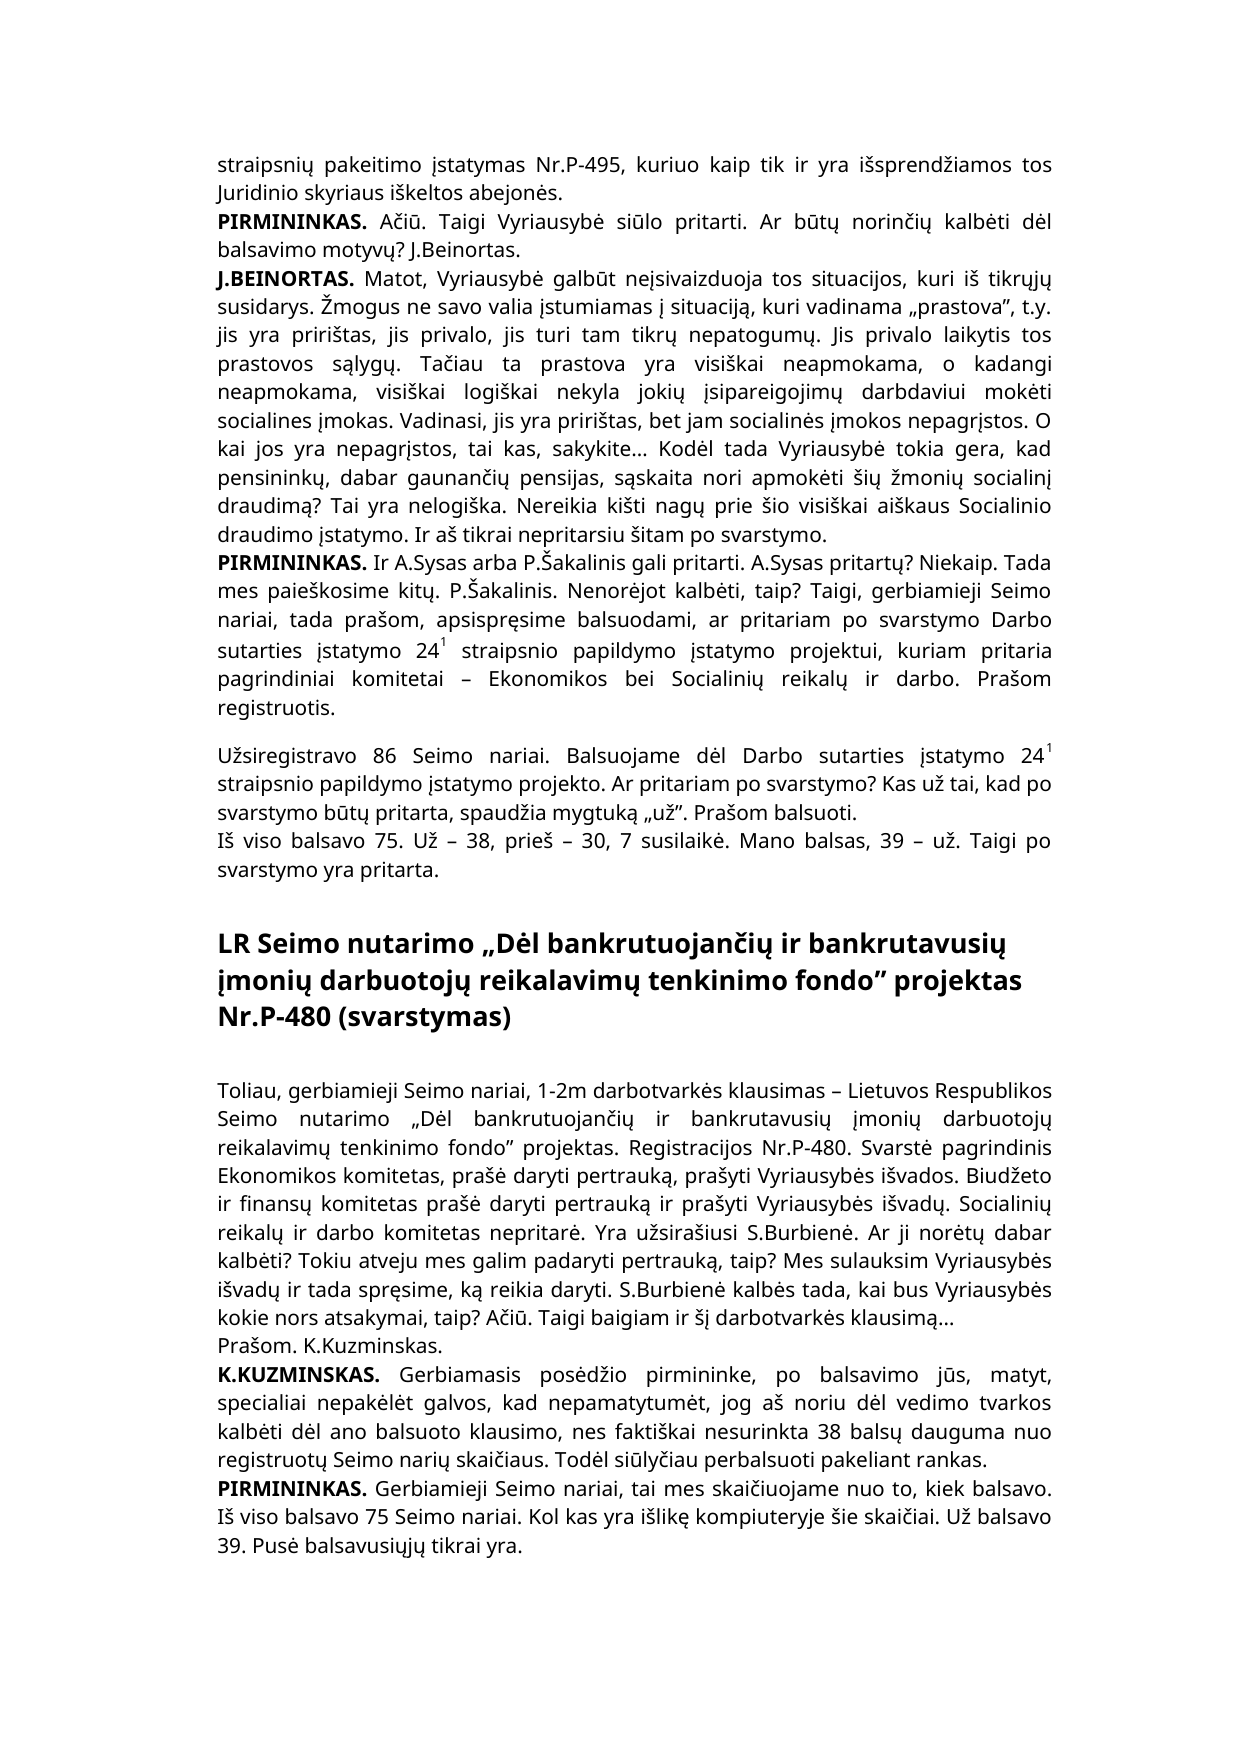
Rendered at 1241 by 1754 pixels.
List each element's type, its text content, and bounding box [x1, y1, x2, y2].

text Iš viso balsavo 75. Už – 38, prieš – 30, 7 susilaikė. Mano balsas, 39 – už. Taigi po svarstymo yra pritarta. [217, 826, 1053, 883]
text J.BEINORTAS. Matot, Vyriausybė galbūt neįsivaizduoja tos situacijos, kuri iš tikrųjų susidarys. Žmogus ne savo valia įstumiamas į situaciją, kuri vadinama „prastova”, t.y. jis yra pririštas, jis privalo, jis turi tam tikrų nepatogumų. Jis privalo laikytis tos prastovos sąlygų. Tačiau ta prastova yra visiškai neapmokama, o kadangi neapmokama, visiškai logiškai nekyla jokių įsipareigojimų darbdaviui mokėti socialines įmokas. Vadinasi, jis yra pririštas, bet jam socialinės įmokos nepagrįstos. O kai jos yra nepagrįstos, tai kas, sakykite… Kodėl tada Vyriausybė tokia gera, kad pensininkų, dabar gaunančių pensijas, sąskaita nori apmokėti šių žmonių socialinį draudimą? Tai yra nelogiška. Nereikia kišti nagų prie šio visiškai aiškaus Socialinio draudimo įstatymo. Ir aš tikrai nepritarsiu šitam po svarstymo. [217, 264, 1053, 548]
text PIRMININKAS. Ačiū. Taigi Vyriausybė siūlo pritarti. Ar būtų norinčių kalbėti dėl balsavimo motyvų? J.Beinortas. [217, 207, 1053, 264]
text K.KUZMINSKAS. Gerbiamasis posėdžio pirmininke, po balsavimo jūs, matyt, specialiai nepakėlėt galvos, kad nepamatytumėt, jog aš noriu dėl vedimo tvarkos kalbėti dėl ano balsuoto klausimo, nes faktiškai nesurinkta 38 balsų dauguma nuo registruotų Seimo narių skaičiaus. Todėl siūlyčiau perbalsuoti pakeliant rankas. [217, 1360, 1053, 1474]
text Užsiregistravo 86 Seimo nariai. Balsuojame dėl Darbo sutarties įstatymo 241 straipsnio papildymo įstatymo projekto. Ar pritariam po svarstymo? Kas už tai, kad po svarstymo būtų pritarta, spaudžia mygtuką „už”. Prašom balsuoti. [217, 721, 1053, 826]
text PIRMININKAS. Gerbiamieji Seimo nariai, tai mes skaičiuojame nuo to, kiek balsavo. Iš viso balsavo 75 Seimo nariai. Kol kas yra išlikę kompiuteryje šie skaičiai. Už balsavo 39. Pusė balsavusiųjų tikrai yra. [217, 1474, 1053, 1559]
text PIRMININKAS. Ir A.Sysas arba P.Šakalinis gali pritarti. A.Sysas pritartų? Niekaip. Tada mes paieškosime kitų. P.Šakalinis. Nenorėjot kalbėti, taip? Taigi, gerbiamieji Seimo nariai, tada prašom, apsispręsime balsuodami, ar pritariam po svarstymo Darbo sutarties įstatymo 241 straipsnio papildymo įstatymo projektui, kuriam pritaria pagrindiniai komitetai – Ekonomikos bei Socialinių reikalų ir darbo. Prašom registruotis. [217, 548, 1053, 721]
text LR Seimo nutarimo „Dėl bankrutuojančių ir bankrutavusių įmonių darbuotojų reikalavimų tenkinimo fondo” projektas Nr.P-480 (svarstymas) [217, 924, 1023, 1035]
text J.BIVAINIS. Gerbiamieji Seimo nariai, tas įstatymo papildymas jau yra sąlygotas Bankroto įstatymo 15 straipsnio ketvirtosios dalies 11 punkto. Be to, Juridinio skyriaus pasakytos abejonės dėl kai kurių neatitikimų yra sprendžiamos, nes Seime yra įregistruotas Darbo sutarties įstatymo papildymo 171, 172 straipsniais ir 3 ir 281 straipsnių pakeitimo įstatymas Nr.P-495, kuriuo kaip tik ir yra išsprendžiamos tos Juridinio skyriaus iškeltos abejonės. [217, 150, 1053, 207]
text Toliau, gerbiamieji Seimo nariai, 1-2m darbotvarkės klausimas – Lietuvos Respublikos Seimo nutarimo „Dėl bankrutuojančių ir bankrutavusių įmonių darbuotojų reikalavimų tenkinimo fondo” projektas. Registracijos Nr.P-480. Svarstė pagrindinis Ekonomikos komitetas, prašė daryti pertrauką, prašyti Vyriausybės išvados. Biudžeto ir finansų komitetas prašė daryti pertrauką ir prašyti Vyriausybės išvadų. Socialinių reikalų ir darbo komitetas nepritarė. Yra užsirašiusi S.Burbienė. Ar ji norėtų dabar kalbėti? Tokiu atveju mes galim padaryti pertrauką, taip? Mes sulauksim Vyriausybės išvadų ir tada spręsime, ką reikia daryti. S.Burbienė kalbės tada, kai bus Vyriausybės kokie nors atsakymai, taip? Ačiū. Taigi baigiam ir šį darbotvarkės klausimą… [217, 1076, 1053, 1332]
text Prašom. K.Kuzminskas. [217, 1332, 1053, 1360]
